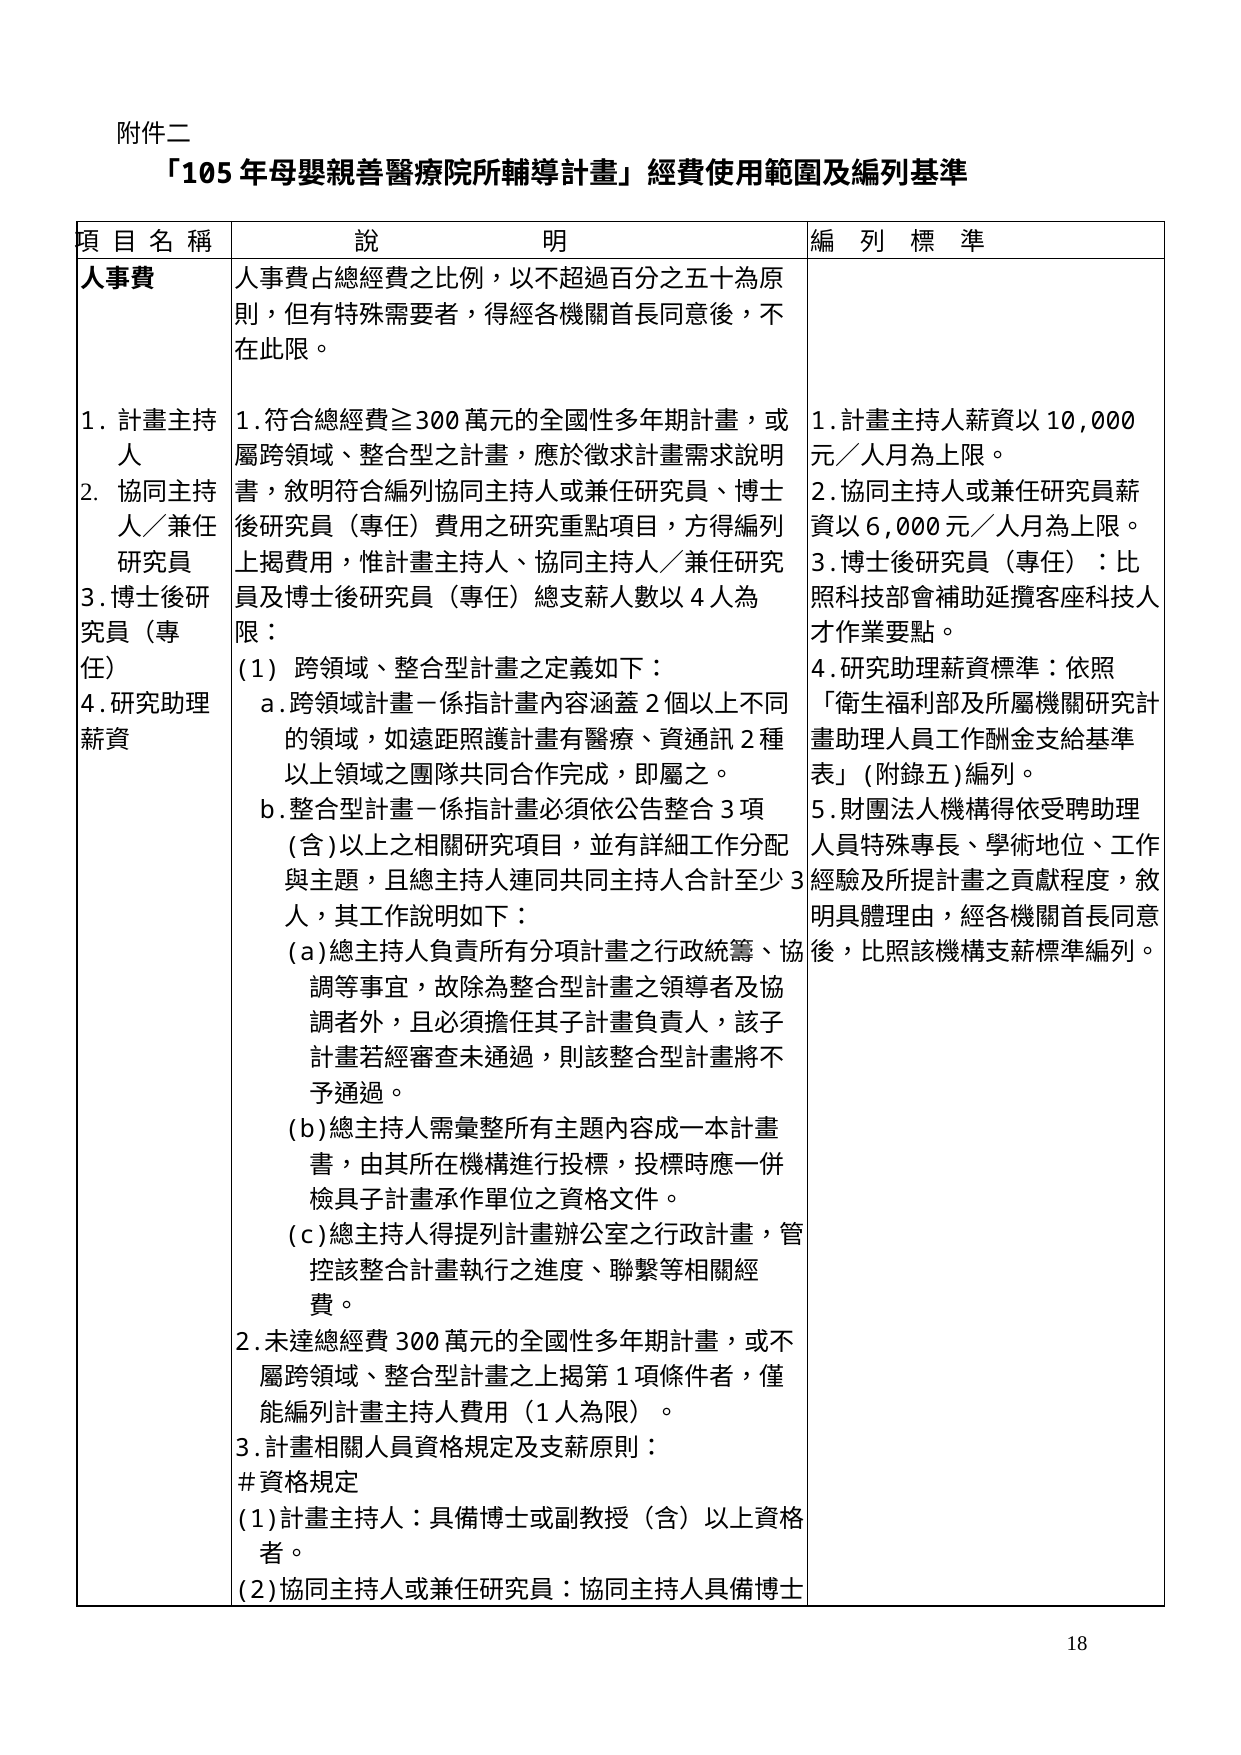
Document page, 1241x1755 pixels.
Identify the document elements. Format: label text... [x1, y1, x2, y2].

table_header 說 明 [232, 222, 807, 258]
text 附件二 [88, 114, 1087, 150]
text 「105年母嬰親善醫療院所輔導計畫」經費使用範圍及編列基準 [88, 150, 1087, 192]
table_header 項 目 名 稱 [78, 222, 231, 258]
table_cell 人事費占總經費之比例，以不超過百分之五十為原則，但有特殊需要者，得經各機關首長同意後，不在此限。 1.符合總經費≧300萬元的全國性多年期計畫，或屬跨領域、整合型之計畫，應於徵求計畫需求說明書，敘明符合編列協同主持人或兼任研究員、博士後研究員（專任）費用之研究重點項目，方得編列上揭費用，惟計畫主持人、協同主持人／兼任研究員及博士後研究員（專任）總支薪人數以4人為限： (1) 跨領域、整合型計畫之定義如下： a.跨領域計畫－係指計畫內容涵蓋2個以上不同的領域，如遠距照護計畫有醫療、資通訊2種以上領域之團隊共同合作完成，即屬之。 b.整合型計畫－係指計畫必須依公告整合3項(含)以上之相關研究項目，並有詳細工作分配與主題，且總主持人連同共同主持人合計至少3人，其工作說明如下： (a)總主持人負責所有分項計畫之行政統籌、協調等事宜，故除為整合型計畫之領導者及協調者外，且必須擔任其子計畫負責人，該子計畫若經審查未通過，則該整合型計畫將不予通過。 (b)總主持人需彙整所有主題內容成一本計畫書，由其所在機構進行投標，投標時應一併檢具子計畫承作單位之資格文件。 (c)總主持人得提列計畫辦公室之行政計畫，管控該整合計畫執行之進度、聯繫等相關經費。 2.未達總經費300萬元的全國性多年期計畫，或不屬跨領域、整合型計畫之上揭第1項條件者，僅能編列計畫主持人費用（1人為限）。 3.計畫相關人員資格規定及支薪原則： ＃資格規定 (1)計畫主持人：具備博士或副教授（含）以上資格者。 (2)協同主持人或兼任研究員：協同主持人具備博士 [232, 259, 807, 1605]
table_cell 人事費 計畫主持人 協同主持人／兼任研究員 3.博士後研究員（專任） 4.研究助理薪資 [78, 259, 231, 1605]
table_header 編 列 標 準 [808, 222, 1164, 258]
table_cell 1.計畫主持人薪資以10,000元∕人月為上限。 2.協同主持人或兼任研究員薪資以6,000元∕人月為上限。 3.博士後研究員（專任）：比照科技部會補助延攬客座科技人才作業要點。 4.研究助理薪資標準：依照「衛生福利部及所屬機關研究計畫助理人員工作酬金支給基準表」(附錄五)編列。 5.財團法人機構得依受聘助理人員特殊專長、學術地位、工作經驗及所提計畫之貢獻程度，敘明具體理由，經各機關首長同意後，比照該機構支薪標準編列。 [808, 259, 1164, 1605]
